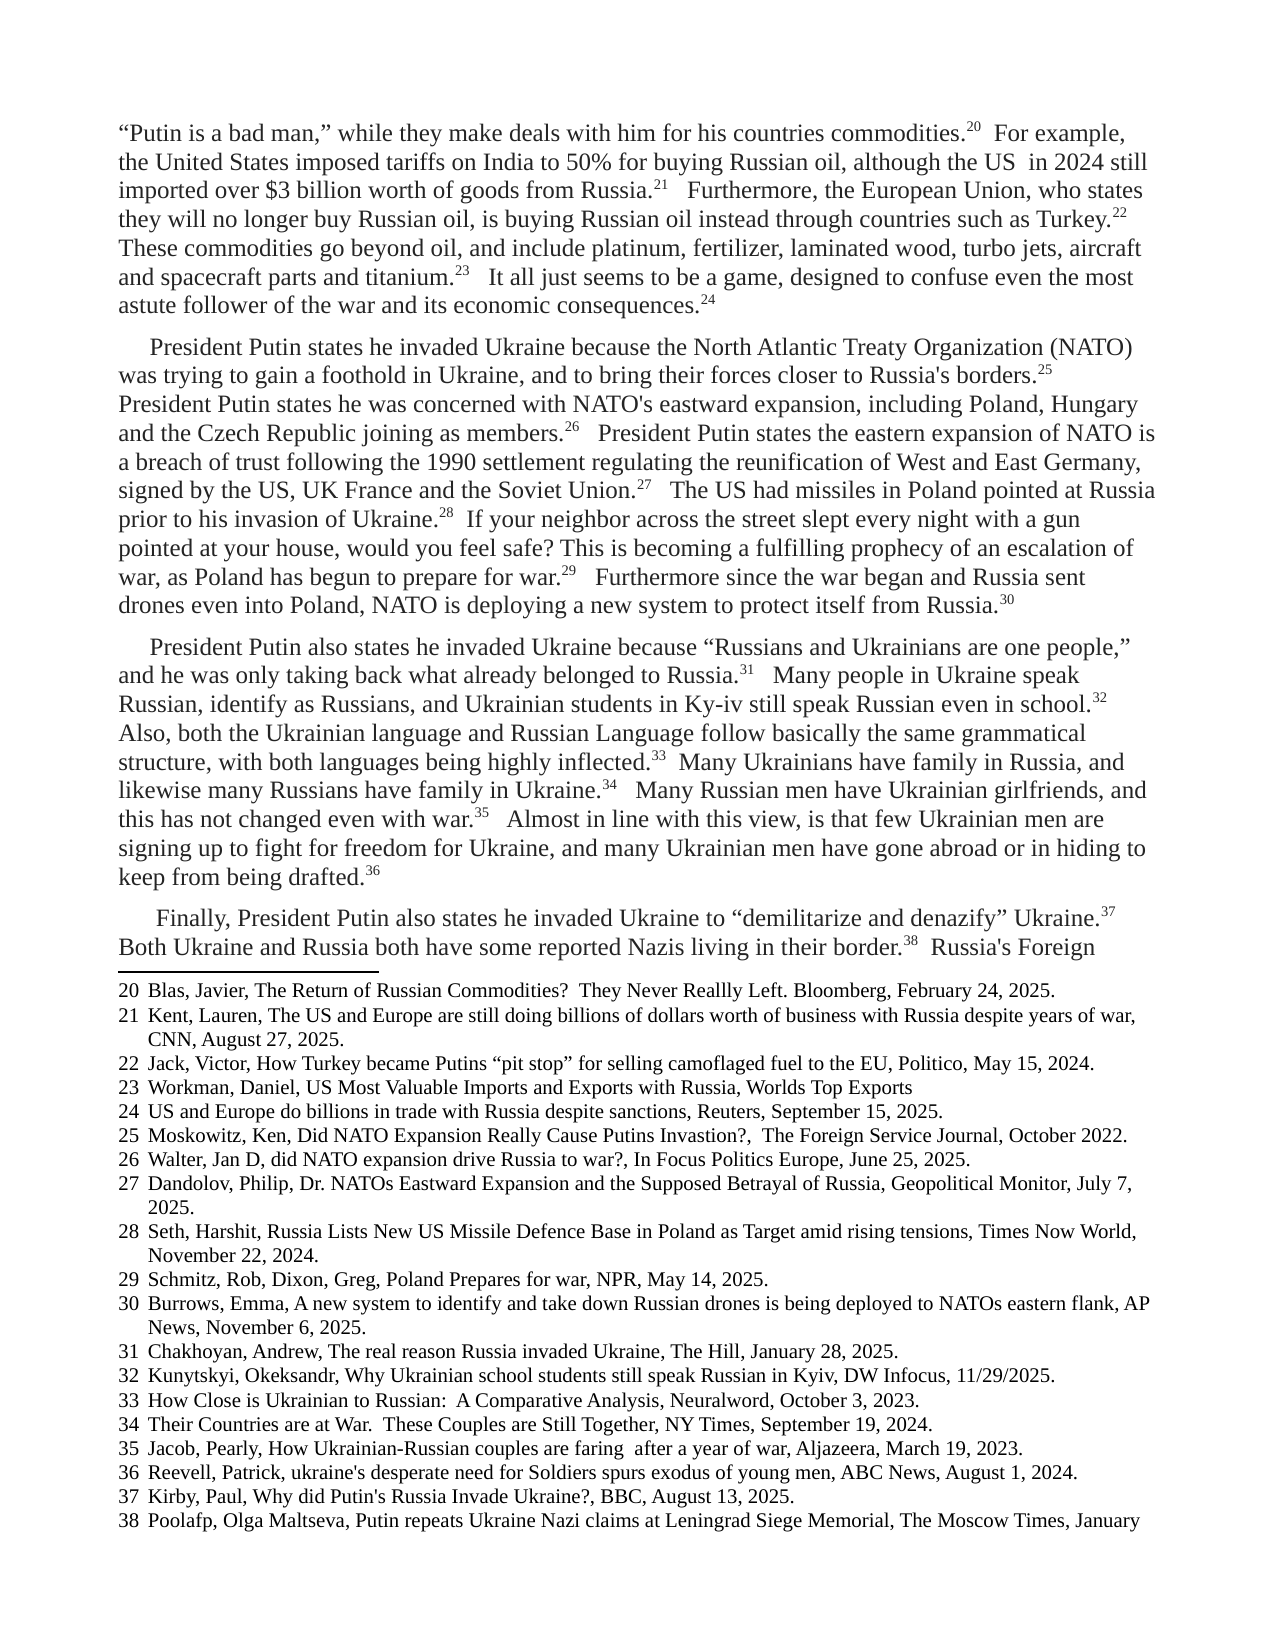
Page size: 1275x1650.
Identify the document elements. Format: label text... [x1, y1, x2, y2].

text Workman, Daniel, US Most Valuable Imports and Exports with Russia, Worlds Top Exports [118, 1075, 1157, 1099]
text Walter, Jan D, did NATO expansion drive Russia to war?, In Focus Politics Europe, June 25, 2025. [118, 1147, 1157, 1171]
text Poolafp, Olga Maltseva, Putin repeats Ukraine Nazi claims at Leningrad Siege Memorial, The Moscow Times, January [118, 1508, 1157, 1532]
text Reevell, Patrick, ukraine's desperate need for Soldiers spurs exodus of young men, ABC News, August 1, 2024. [118, 1460, 1157, 1484]
text Their Countries are at War. These Couples are Still Together, NY Times, September 19, 2024. [118, 1412, 1157, 1436]
text “Putin is a bad man,” while they make deals with him for his countries commodities. For example, the United States imposed tariffs on India to 50% for buying Russian oil, although the US in 2024 still imported over $3 billion worth of goods from Russia. Furthermore, the European Union, who states they will no longer buy Russian oil, is buying Russian oil instead through countries such as Turkey. These commodities go beyond oil, and include platinum, fertilizer, laminated wood, turbo jets, aircraft and spacecraft parts and titanium. It all just seems to be a game, designed to confuse even the most astute follower of the war and its economic consequences. [118, 118, 1157, 319]
text Moskowitz, Ken, Did NATO Expansion Really Cause Putins Invastion?, The Foreign Service Journal, October 2022. [118, 1123, 1157, 1147]
text President Putin also states he invaded Ukraine because “Russians and Ukrainians are one people,” and he was only taking back what already belonged to Russia. Many people in Ukraine speak Russian, identify as Russians, and Ukrainian students in Ky-iv still speak Russian even in school. Also, both the Ukrainian language and Russian Language follow basically the same grammatical structure, with both languages being highly inflected. Many Ukrainians have family in Russia, and likewise many Russians have family in Ukraine. Many Russian men have Ukrainian girlfriends, and this has not changed even with war. Almost in line with this view, is that few Ukrainian men are signing up to fight for freedom for Ukraine, and many Ukrainian men have gone abroad or in hiding to keep from being drafted. [118, 632, 1157, 891]
text Kirby, Paul, Why did Putin's Russia Invade Ukraine?, BBC, August 13, 2025. [118, 1484, 1157, 1508]
text President Putin states he invaded Ukraine because the North Atlantic Treaty Organization (NATO) was trying to gain a foothold in Ukraine, and to bring their forces closer to Russia's borders. President Putin states he was concerned with NATO's eastward expansion, including Poland, Hungary and the Czech Republic joining as members. President Putin states the eastern expansion of NATO is a breach of trust following the 1990 settlement regulating the reunification of West and East Germany, signed by the US, UK France and the Soviet Union. The US had missiles in Poland pointed at Russia prior to his invasion of Ukraine. If your neighbor across the street slept every night with a gun pointed at your house, would you feel safe? This is becoming a fulfilling prophecy of an escalation of war, as Poland has begun to prepare for war. Furthermore since the war began and Russia sent drones even into Poland, NATO is deploying a new system to protect itself from Russia. [118, 332, 1157, 619]
text Finally, President Putin also states he invaded Ukraine to “demilitarize and denazify” Ukraine. Both Ukraine and Russia both have some reported Nazis living in their border. Russia's Foreign [118, 903, 1157, 961]
text Jack, Victor, How Turkey became Putins “pit stop” for selling camoflaged fuel to the EU, Politico, May 15, 2024. [118, 1051, 1157, 1075]
text Blas, Javier, The Return of Russian Commodities? They Never Reallly Left. Bloomberg, February 24, 2025. [118, 978, 1157, 1002]
text Kent, Lauren, The US and Europe are still doing billions of dollars worth of business with Russia despite years of war, CNN, August 27, 2025. [118, 1002, 1157, 1051]
text Kunytskyi, Okeksandr, Why Ukrainian school students still speak Russian in Kyiv, DW Infocus, 11/29/2025. [118, 1363, 1157, 1387]
text Chakhoyan, Andrew, The real reason Russia invaded Ukraine, The Hill, January 28, 2025. [118, 1339, 1157, 1363]
text Schmitz, Rob, Dixon, Greg, Poland Prepares for war, NPR, May 14, 2025. [118, 1267, 1157, 1291]
text Dandolov, Philip, Dr. NATOs Eastward Expansion and the Supposed Betrayal of Russia, Geopolitical Monitor, July 7, 2025. [118, 1171, 1157, 1219]
text Burrows, Emma, A new system to identify and take down Russian drones is being deployed to NATOs eastern flank, AP News, November 6, 2025. [118, 1291, 1157, 1339]
text US and Europe do billions in trade with Russia despite sanctions, Reuters, September 15, 2025. [118, 1099, 1157, 1123]
text Seth, Harshit, Russia Lists New US Missile Defence Base in Poland as Target amid rising tensions, Times Now World, November 22, 2024. [118, 1219, 1157, 1267]
text How Close is Ukrainian to Russian: A Comparative Analysis, Neuralword, October 3, 2023. [118, 1387, 1157, 1412]
text Jacob, Pearly, How Ukrainian-Russian couples are faring after a year of war, Aljazeera, March 19, 2023. [118, 1436, 1157, 1460]
